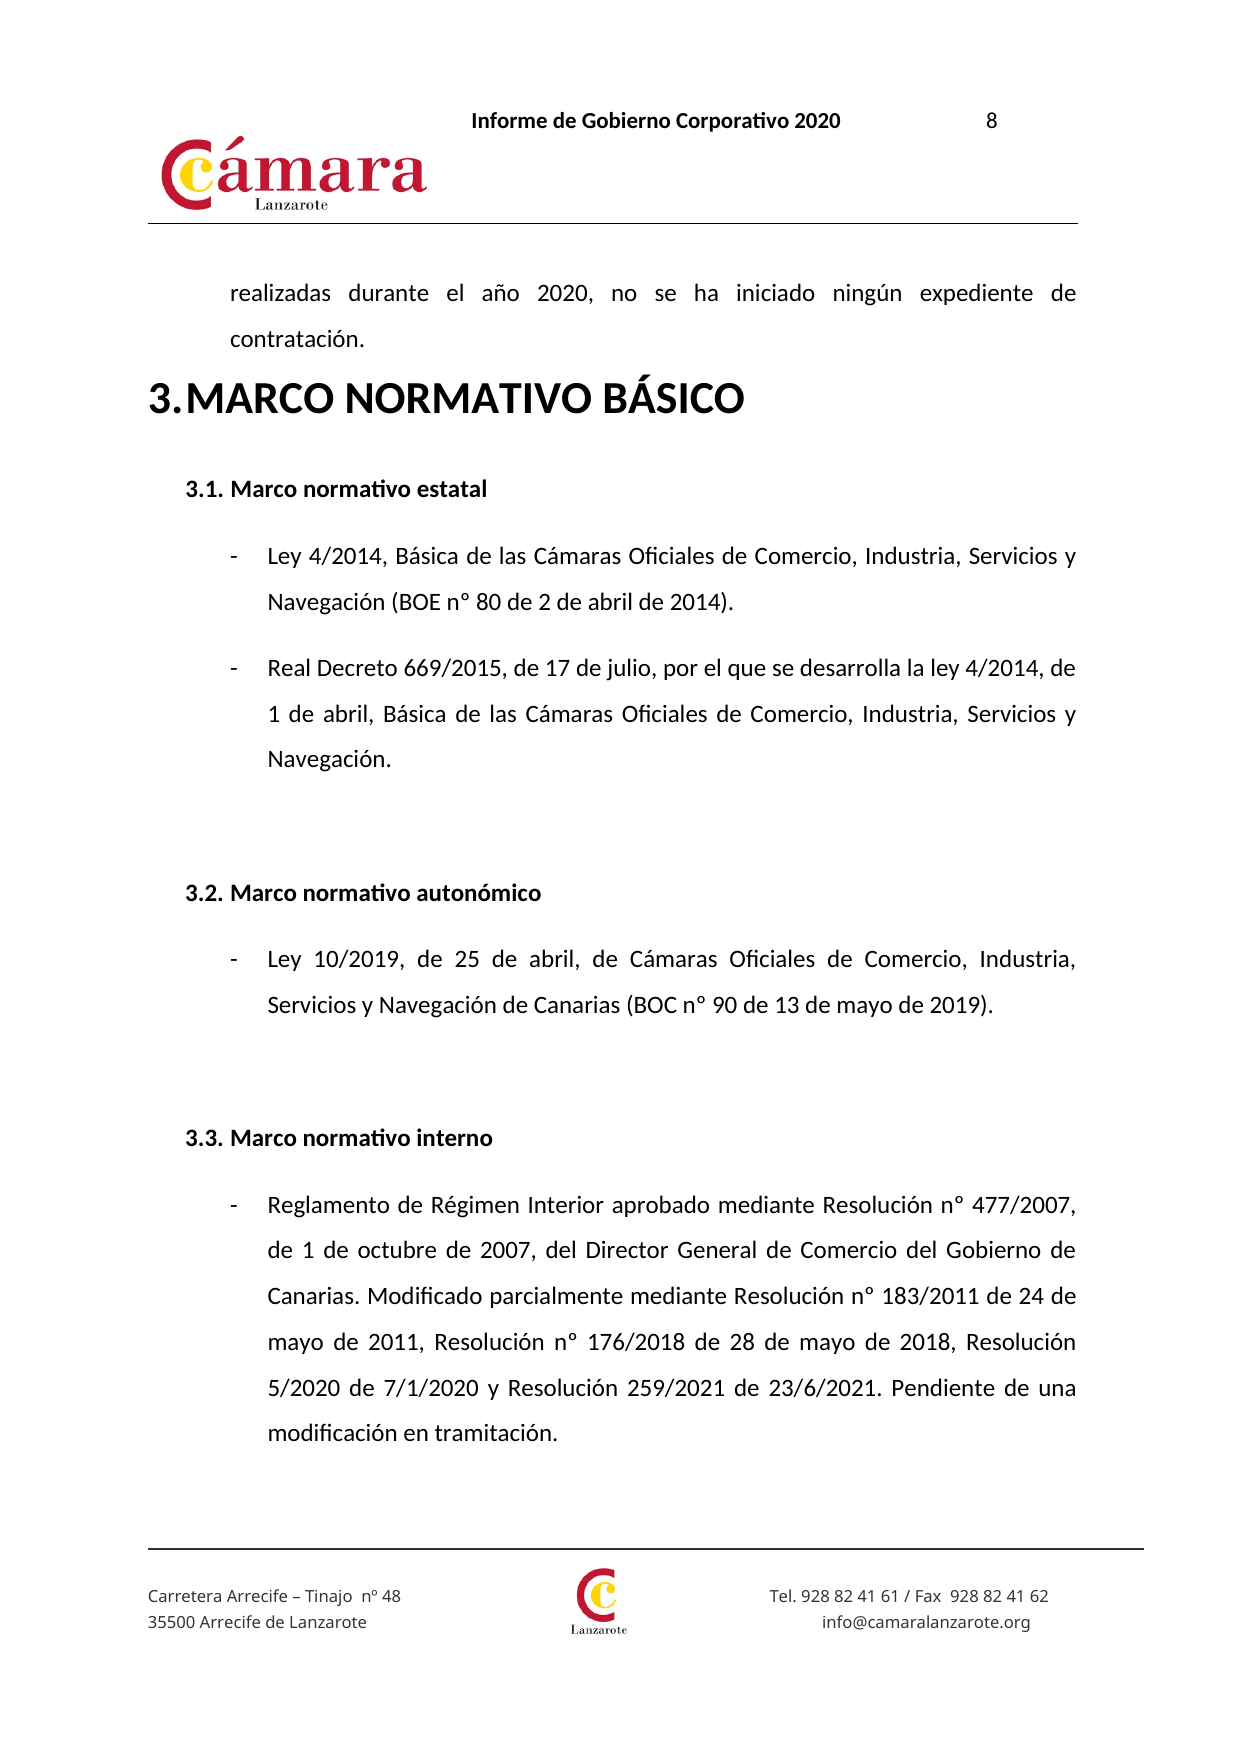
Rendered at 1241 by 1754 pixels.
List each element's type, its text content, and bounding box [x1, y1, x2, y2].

list Marco normativo interno [185, 1122, 1078, 1153]
list Marco normativo estatal [185, 473, 1078, 504]
list Reglamento de Régimen Interior aprobado mediante Resolución nº 477/2007, de 1 de octubre de 2007, del Director General de Comercio del Gobierno de Canarias. Modificado parcialmente mediante Resolución nº 183/2011 de 24 de mayo de 2011, Resolución nº 176/2018 de 28 de mayo de 2018, Resolución 5/2020 de 7/1/2020 y Resolución 259/2021 de 23/6/2021. Pendiente de una modificación en tramitación. [230, 1189, 1078, 1448]
list Marco normativo autonómico [185, 877, 1078, 907]
list MARCO NORMATIVO BÁSICO [148, 369, 1078, 424]
list Ley 4/2014, Básica de las Cámaras Oficiales de Comercio, Industria, Servicios y Navegación (BOE nº 80 de 2 de abril de 2014). [230, 540, 1078, 616]
list Real Decreto 669/2015, de 17 de julio, por el que se desarrolla la ley 4/2014, de 1 de abril, Básica de las Cámaras Oficiales de Comercio, Industria, Servicios y Navegación. [230, 652, 1078, 774]
text realizadas durante el año 2020, no se ha iniciado ningún expediente de contratación. [230, 277, 1078, 353]
list Ley 10/2019, de 25 de abril, de Cámaras Oficiales de Comercio, Industria, Servicios y Navegación de Canarias (BOC nº 90 de 13 de mayo de 2019). [230, 943, 1078, 1019]
